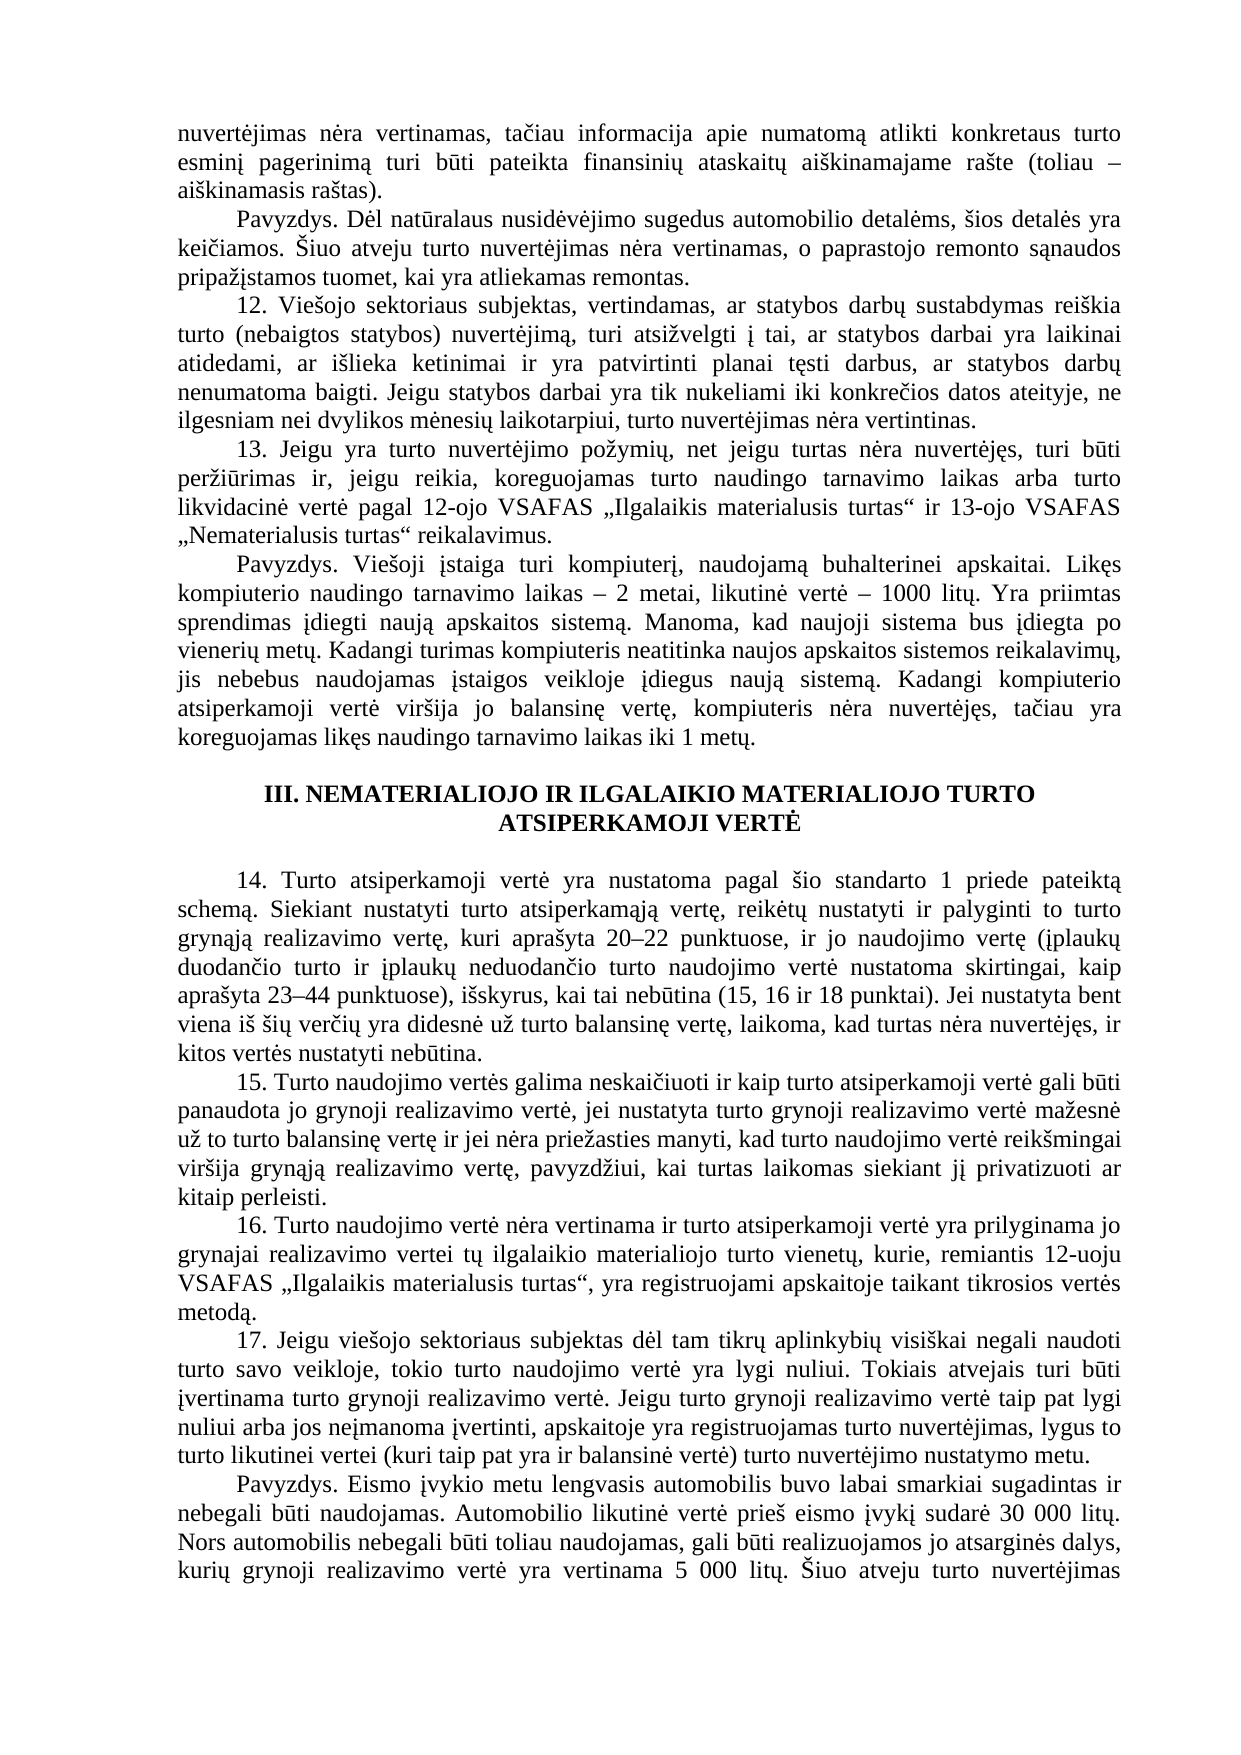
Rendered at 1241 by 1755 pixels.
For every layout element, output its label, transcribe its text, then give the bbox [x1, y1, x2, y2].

text III. NEMATERIALIOJO IR ILGALAIKIO MATERIALIOJO TURTO ATSIPERKAMOJI VERTĖ [177, 779, 1122, 837]
text Pavyzdys. Dėl natūralaus nusidėvėjimo sugedus automobilio detalėms, šios detalės yra keičiamos. Šiuo atveju turto nuvertėjimas nėra vertinamas, o paprastojo remonto sąnaudos pripažįstamos tuomet, kai yra atliekamas remontas. [177, 204, 1122, 291]
text 13. Jeigu yra turto nuvertėjimo požymių, net jeigu turtas nėra nuvertėjęs, turi būti peržiūrimas ir, jeigu reikia, koreguojamas turto naudingo tarnavimo laikas arba turto likvidacinė vertė pagal 12-ojo VSAFAS „Ilgalaikis materialusis turtas“ ir 13-ojo VSAFAS „Nematerialusis turtas“ reikalavimus. [177, 434, 1122, 549]
text 15. Turto naudojimo vertės galima neskaičiuoti ir kaip turto atsiperkamoji vertė gali būti panaudota jo grynoji realizavimo vertė, jei nustatyta turto grynoji realizavimo vertė mažesnė už to turto balansinę vertę ir jei nėra priežasties manyti, kad turto naudojimo vertė reikšmingai viršija grynąją realizavimo vertę, pavyzdžiui, kai turtas laikomas siekiant jį privatizuoti ar kitaip perleisti. [177, 1067, 1122, 1211]
text 12. Viešojo sektoriaus subjektas, vertindamas, ar statybos darbų sustabdymas reiškia turto (nebaigtos statybos) nuvertėjimą, turi atsižvelgti į tai, ar statybos darbai yra laikinai atidedami, ar išlieka ketinimai ir yra patvirtinti planai tęsti darbus, ar statybos darbų nenumatoma baigti. Jeigu statybos darbai yra tik nukeliami iki konkrečios datos ateityje, ne ilgesniam nei dvylikos mėnesių laikotarpiui, turto nuvertėjimas nėra vertintinas. [177, 291, 1122, 434]
text Pavyzdys. Viešoji įstaiga turi kompiuterį, naudojamą buhalterinei apskaitai. Likęs kompiuterio naudingo tarnavimo laikas – 2 metai, likutinė vertė – 1000 litų. Yra priimtas sprendimas įdiegti naują apskaitos sistemą. Manoma, kad naujoji sistema bus įdiegta po vienerių metų. Kadangi turimas kompiuteris neatitinka naujos apskaitos sistemos reikalavimų, jis nebebus naudojamas įstaigos veikloje įdiegus naują sistemą. Kadangi kompiuterio atsiperkamoji vertė viršija jo balansinę vertę, kompiuteris nėra nuvertėjęs, tačiau yra koreguojamas likęs naudingo tarnavimo laikas iki 1 metų. [177, 549, 1122, 751]
text Pavyzdys. Eismo įvykio metu lengvasis automobilis buvo labai smarkiai sugadintas ir nebegali būti naudojamas. Automobilio likutinė vertė prieš eismo įvykį sudarė 30 000 litų. Nors automobilis nebegali būti toliau naudojamas, gali būti realizuojamos jo atsarginės dalys, kurių grynoji realizavimo vertė yra vertinama 5 000 litų. Šiuo atveju turto nuvertėjimas [177, 1469, 1122, 1584]
text 14. Turto atsiperkamoji vertė yra nustatoma pagal šio standarto 1 priede pateiktą schemą. Siekiant nustatyti turto atsiperkamąją vertę, reikėtų nustatyti ir palyginti to turto grynąją realizavimo vertę, kuri aprašyta 20–22 punktuose, ir jo naudojimo vertę (įplaukų duodančio turto ir įplaukų neduodančio turto naudojimo vertė nustatoma skirtingai, kaip aprašyta 23–44 punktuose), išskyrus, kai tai nebūtina (15, 16 ir 18 punktai). Jei nustatyta bent viena iš šių verčių yra didesnė už turto balansinę vertę, laikoma, kad turtas nėra nuvertėjęs, ir kitos vertės nustatyti nebūtina. [177, 866, 1122, 1067]
text 16. Turto naudojimo vertė nėra vertinama ir turto atsiperkamoji vertė yra prilyginama jo grynajai realizavimo vertei tų ilgalaikio materialiojo turto vienetų, kurie, remiantis 12-uoju VSAFAS „Ilgalaikis materialusis turtas“, yra registruojami apskaitoje taikant tikrosios vertės metodą. [177, 1211, 1122, 1326]
text 17. Jeigu viešojo sektoriaus subjektas dėl tam tikrų aplinkybių visiškai negali naudoti turto savo veikloje, tokio turto naudojimo vertė yra lygi nuliui. Tokiais atvejais turi būti įvertinama turto grynoji realizavimo vertė. Jeigu turto grynoji realizavimo vertė taip pat lygi nuliui arba jos neįmanoma įvertinti, apskaitoje yra registruojamas turto nuvertėjimas, lygus to turto likutinei vertei (kuri taip pat yra ir balansinė vertė) turto nuvertėjimo nustatymo metu. [177, 1326, 1122, 1469]
text nuvertėjimas nėra vertinamas, tačiau informacija apie numatomą atlikti konkretaus turto esminį pagerinimą turi būti pateikta finansinių ataskaitų aiškinamajame rašte (toliau – aiškinamasis raštas). [177, 118, 1122, 204]
